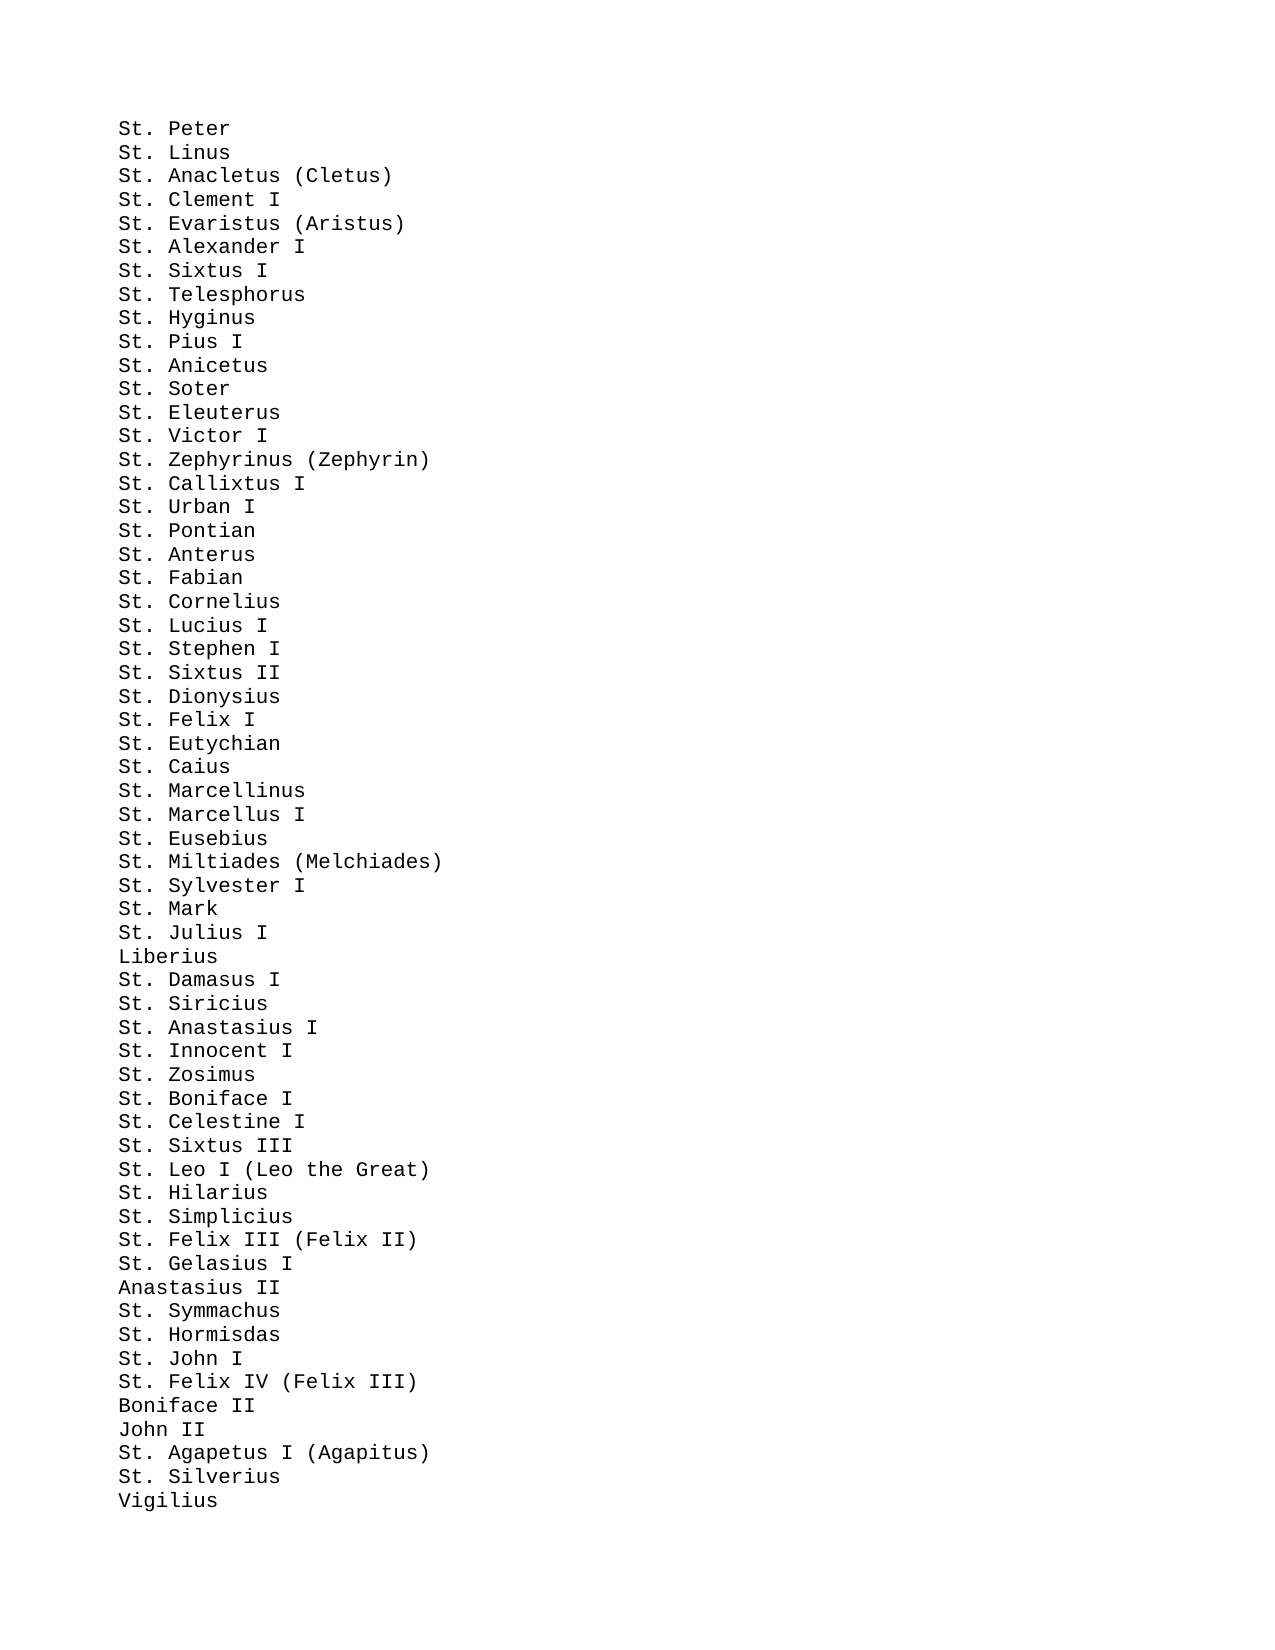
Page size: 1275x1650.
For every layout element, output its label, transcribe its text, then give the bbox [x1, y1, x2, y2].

text St. Cornelius [118, 591, 1157, 615]
text St. Silverius [118, 1466, 1157, 1489]
text St. Felix I [118, 709, 1157, 733]
text St. Alexander I [118, 236, 1157, 260]
text St. Clement I [118, 189, 1157, 213]
text St. Mark [118, 898, 1157, 922]
text St. Evaristus (Aristus) [118, 213, 1157, 236]
text St. Soter [118, 378, 1157, 402]
text Boniface II [118, 1395, 1157, 1419]
text St. Sixtus III [118, 1135, 1157, 1158]
text St. Boniface I [118, 1088, 1157, 1111]
text St. Zosimus [118, 1064, 1157, 1088]
text St. Gelasius I [118, 1253, 1157, 1277]
text St. Miltiades (Melchiades) [118, 851, 1157, 875]
text St. Eusebius [118, 827, 1157, 851]
text St. Siricius [118, 993, 1157, 1017]
text St. Fabian [118, 567, 1157, 591]
text St. Peter [118, 118, 1157, 142]
text Liberius [118, 946, 1157, 969]
text Vigilius [118, 1489, 1157, 1513]
text St. Agapetus I (Agapitus) [118, 1442, 1157, 1466]
text St. Innocent I [118, 1040, 1157, 1064]
text St. Hilarius [118, 1182, 1157, 1206]
text St. Leo I (Leo the Great) [118, 1158, 1157, 1182]
text John II [118, 1419, 1157, 1442]
text St. Anastasius I [118, 1017, 1157, 1040]
text St. Simplicius [118, 1206, 1157, 1229]
text St. Anicetus [118, 354, 1157, 378]
text St. Sixtus I [118, 260, 1157, 284]
text St. Anterus [118, 544, 1157, 567]
text St. Marcellus I [118, 804, 1157, 827]
text St. Pontian [118, 520, 1157, 544]
text St. Eutychian [118, 733, 1157, 757]
text St. Celestine I [118, 1111, 1157, 1135]
text Anastasius II [118, 1277, 1157, 1300]
text St. Eleuterus [118, 402, 1157, 426]
text St. Urban I [118, 496, 1157, 520]
text St. John I [118, 1348, 1157, 1371]
text St. Callixtus I [118, 473, 1157, 496]
text St. Julius I [118, 922, 1157, 946]
text St. Stephen I [118, 638, 1157, 662]
text St. Sylvester I [118, 875, 1157, 898]
text St. Anacletus (Cletus) [118, 165, 1157, 189]
text St. Lucius I [118, 615, 1157, 638]
text St. Hyginus [118, 307, 1157, 331]
text St. Dionysius [118, 686, 1157, 709]
text St. Marcellinus [118, 780, 1157, 804]
text St. Hormisdas [118, 1324, 1157, 1348]
text St. Sixtus II [118, 662, 1157, 686]
text St. Victor I [118, 426, 1157, 449]
text St. Felix IV (Felix III) [118, 1371, 1157, 1395]
text St. Damasus I [118, 969, 1157, 993]
text St. Telesphorus [118, 284, 1157, 307]
text St. Felix III (Felix II) [118, 1229, 1157, 1253]
text St. Zephyrinus (Zephyrin) [118, 449, 1157, 473]
text St. Linus [118, 142, 1157, 165]
text St. Caius [118, 757, 1157, 780]
text St. Pius I [118, 331, 1157, 354]
text St. Symmachus [118, 1300, 1157, 1324]
